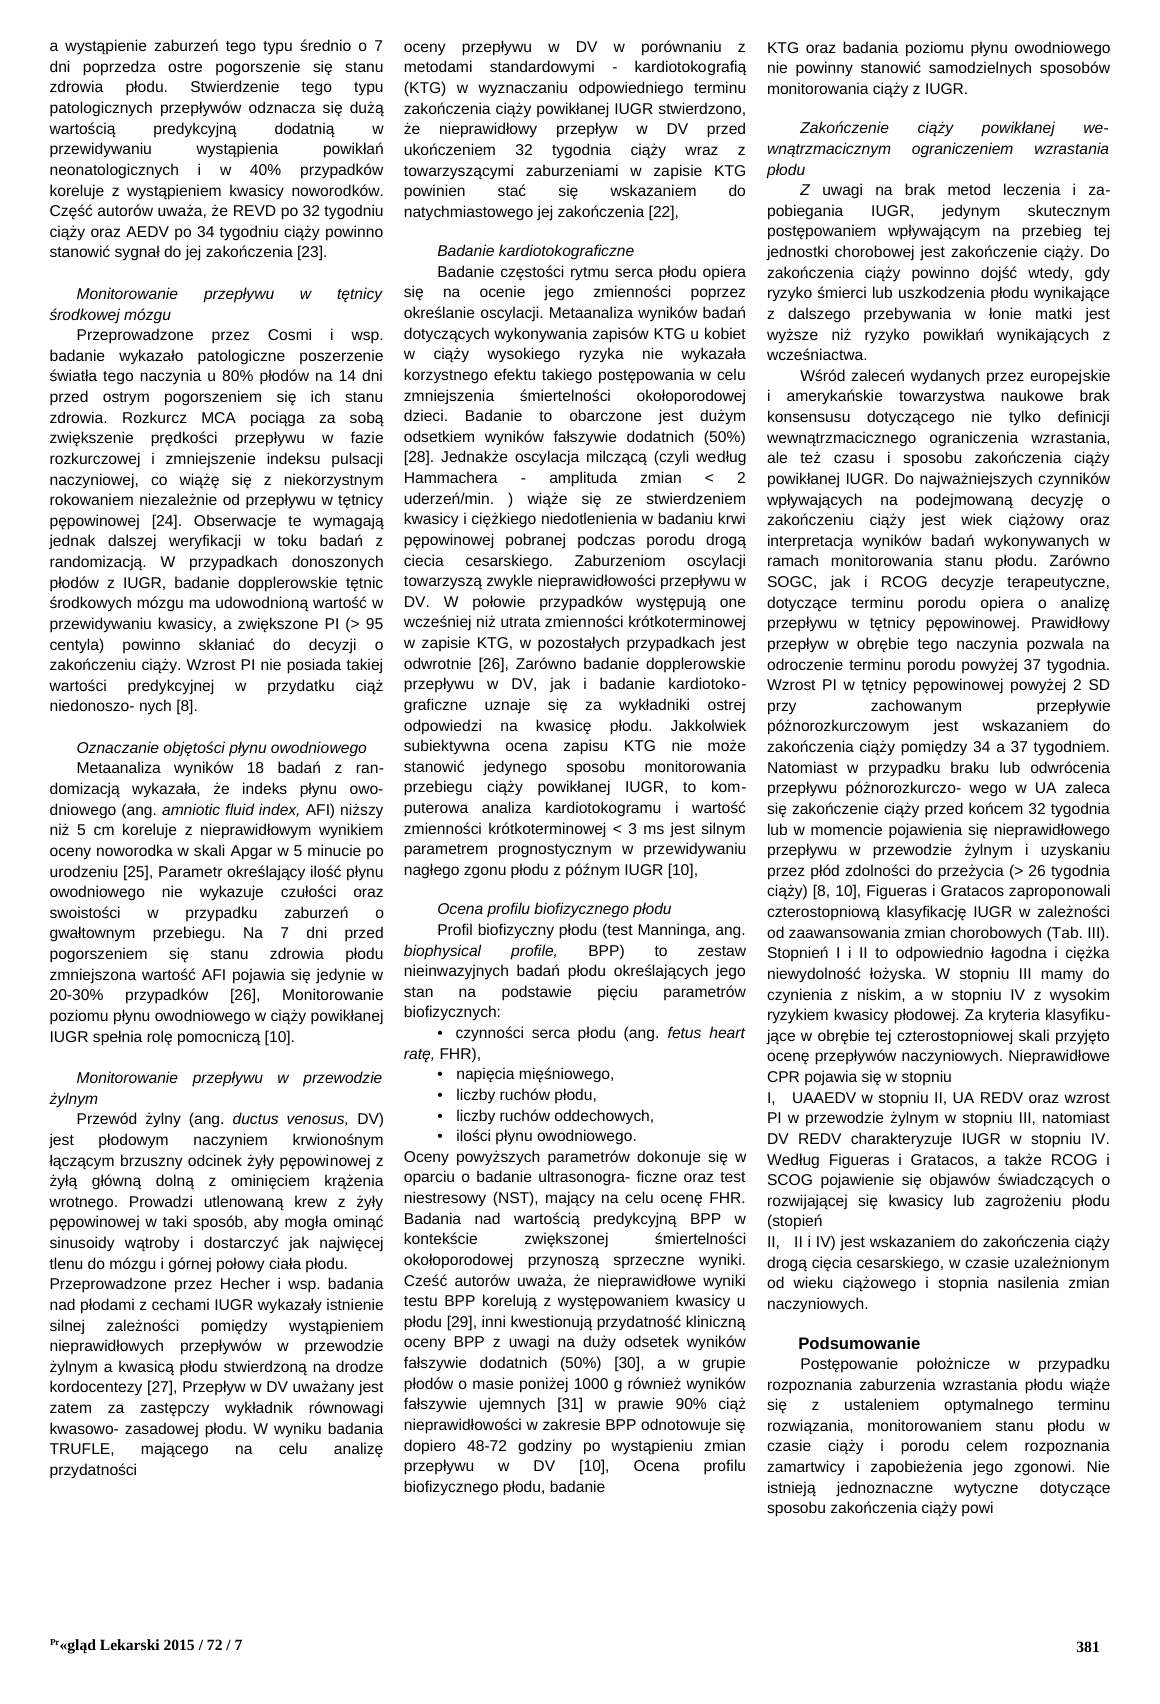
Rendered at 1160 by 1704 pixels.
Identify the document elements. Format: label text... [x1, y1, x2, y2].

text Zakończenie ciąży powikłanej we- wnątrzmacicznym ograniczeniem wzrasta­nia płodu [767, 119, 1110, 178]
text Ocena profilu biofizycznego płodu [404, 900, 746, 918]
text Z uwagi na brak metod leczenia i za­pobiegania IUGR, jedynym skutecznym postępowaniem wpływającym na przebieg tej jednostki chorobowej jest zakończenie ciąży. Do zakończenia ciąży powinno dojść wtedy, gdy ryzyko śmierci lub uszkodzenia płodu wynikające z dalszego przebywania w łonie matki jest wyższe niż ryzyko powi­kłań wynikających z wcześniactwa. [767, 181, 1110, 364]
text Oznaczanie objętości płynu owodnio­wego [49, 739, 384, 757]
list napięcia mięśniowego, [404, 1065, 746, 1083]
text Badanie kardiotokograficzne [404, 242, 746, 260]
text Podsumowanie [767, 1334, 1110, 1353]
text a wystąpienie zaburzeń tego typu średnio o 7 dni poprzedza ostre pogorszenie się stanu zdrowia płodu. Stwierdzenie tego typu patologicznych przepływów odznacza się dużą wartością predykcyjną dodatnią w przewidywaniu wystąpienia powikłań neonatologicznych i w 40% przypadków koreluje z wystąpieniem kwasicy noworod­ków. Część autorów uważa, że REVD po 32 tygodniu ciąży oraz AEDV po 34 tygodniu ciąży powinno stanowić sygnał do jej za­kończenia [23]. [49, 37, 384, 261]
list liczby ruchów oddechowych, [404, 1106, 746, 1124]
list liczby ruchów płodu, [404, 1086, 746, 1104]
list UAAEDV w stopniu II, UA REDV oraz wzrost PI w przewodzie żylnym w stopniu III, natomiast DV REDV charakteryzuje IUGR w stopniu IV. Według Figueras i Gra­tacos, a także RCOG i SCOG pojawienie się objawów świadczących o rozwijającej się kwasicy lub zagrożeniu płodu (stopień [767, 1088, 1110, 1230]
list ilości płynu owodniowego. [404, 1127, 746, 1145]
text Wśród zaleceń wydanych przez europej­skie i amerykańskie towarzystwa naukowe brak konsensusu dotyczącego nie tylko definicji wewnątrzmacicznego ogranicze­nia wzrastania, ale też czasu i sposobu zakończenia ciąży powikłanej IUGR. Do naj­ważniejszych czynników wpływających na podejmowaną decyzję o zakończeniu ciąży jest wiek ciążowy oraz interpretacja wyników badań wykonywanych w ramach monito­rowania stanu płodu. Zarówno SOGC, jak i RCOG decyzje terapeutyczne, dotyczące terminu porodu opiera o analizę przepływu w tętnicy pępowinowej. Prawidłowy prze­pływ w obrębie tego naczynia pozwala na odroczenie terminu porodu powyżej 37 tygodnia. Wzrost PI w tętnicy pępowinowej powyżej 2 SD przy zachowanym przepły­wie póżnorozkurczowym jest wskazaniem do zakończenia ciąży pomiędzy 34 a 37 tygodniem. Natomiast w przypadku braku lub odwrócenia przepływu póżnorozkurczo- wego w UA zaleca się zakończenie ciąży przed końcem 32 tygodnia lub w momencie pojawienia się nieprawidłowego przepływu w przewodzie żylnym i uzyskaniu przez płód zdolności do przeżycia (> 26 tygodnia ciąży) [8, 10], Figueras i Gratacos zapropo­nowali czterostopniową klasyfikację IUGR w zależności od zaawansowania zmian chorobowych (Tab. III). Stopnień I i II to odpowiednio łagodna i ciężka niewydolność łożyska. W stopniu III mamy do czynienia z niskim, a w stopniu IV z wysokim ryzykiem kwasicy płodowej. Za kryteria klasyfiku­jące w obrębie tej czterostopniowej skali przyjęto ocenę przepływów naczyniowych. Nieprawidłowe CPR pojawia się w stopniu [767, 367, 1110, 1086]
text Przewód żylny (ang. ductus venosus, DV) jest płodowym naczyniem krwionośnym łączącym brzuszny odcinek żyły pępowi­nowej z żyłą główną dolną z ominięciem krążenia wrotnego. Prowadzi utlenowaną krew z żyły pępowinowej w taki sposób, aby mogła ominąć sinusoidy wątroby i dostar­czyć jak najwięcej tlenu do mózgu i górnej połowy ciała płodu. [49, 1110, 384, 1272]
text oceny przepływu w DV w porównaniu z metodami standardowymi - kardiotoko­grafią (KTG) w wyznaczaniu odpowiedniego terminu zakończenia ciąży powikłanej IUGR stwierdzono, że nieprawidłowy przepływ w DV przed ukończeniem 32 tygodnia ciąży wraz z towarzyszącymi zaburzeniami w za­pisie KTG powinien stać się wskazaniem do natychmiastowego jej zakończenia [22], [404, 37, 746, 221]
text Monitorowanie przepływu w przewodzie żylnym [49, 1069, 384, 1107]
text Badanie częstości rytmu serca płodu opiera się na ocenie jego zmienności poprzez określanie oscylacji. Metaanaliza wyników badań dotyczących wykonywania zapisów KTG u kobiet w ciąży wysokiego ryzyka nie wykazała korzystnego efektu takiego postępowania w celu zmniejszenia śmiertelności okołoporodowej dzieci. Ba­danie to obarczone jest dużym odsetkiem wyników fałszywie dodatnich (50%) [28]. Jednakże oscylacja milczącą (czyli we­dług Hammachera - amplituda zmian < 2 uderzeń/min. ) wiąże się ze stwierdzeniem kwasicy i ciężkiego niedotlenienia w badaniu krwi pępowinowej pobranej podczas porodu drogą ciecia cesarskiego. Zaburzeniom oscylacji towarzyszą zwykle nieprawidłowo­ści przepływu w DV. W połowie przypadków występują one wcześniej niż utrata zmien­ności krótkoterminowej w zapisie KTG, w pozostałych przypadkach jest odwrotnie [26], Zarówno badanie dopplerowskie przepływu w DV, jak i badanie kardiotoko­graficzne uznaje się za wykładniki ostrej odpowiedzi na kwasicę płodu. Jakkolwiek subiektywna ocena zapisu KTG nie może stanowić jedynego sposobu monitorowania przebiegu ciąży powikłanej IUGR, to kom­puterowa analiza kardiotokogramu i wartość zmienności krótkoterminowej < 3 ms jest silnym parametrem prognostycznym w prze­widywaniu nagłego zgonu płodu z późnym IUGR [10], [404, 262, 746, 879]
text Monitorowanie przepływu w tętnicy środkowej mózgu [49, 285, 384, 323]
text Profil biofizyczny płodu (test Manninga, ang. biophysical profile, BPP) to zestaw nieinwazyjnych badań płodu określających jego stan na podstawie pięciu parametrów biofizycznych: [404, 921, 746, 1021]
text Przeprowadzone przez Cosmi i wsp. badanie wykazało patologiczne poszerzenie światła tego naczynia u 80% płodów na 14 dni przed ostrym pogorszeniem się ich stanu zdrowia. Rozkurcz MCA pociąga za sobą zwiększenie prędkości przepływu w fazie rozkurczowej i zmniejszenie indeksu pulsacji naczyniowej, co wiążę się z niekorzystnym rokowaniem niezależnie od przepływu w tętnicy pępowinowej [24]. Obserwacje te wymagają jednak dalszej weryfikacji w toku badań z randomizacją. W przypadkach donoszonych płodów z IUGR, badanie dopplerowskie tętnic środkowych mózgu ma udowodnioną wartość w przewidywaniu kwasicy, a zwiększone PI (> 95 centyla) powinno skłaniać do decyzji o zakończeniu ciąży. Wzrost PI nie posiada takiej wartości predykcyjnej w przydatku ciąż niedonoszo- nych [8]. [49, 326, 384, 715]
text Metaanaliza wyników 18 badań z ran­domizacją wykazała, że indeks płynu owo- dniowego (ang. amniotic fluid index, AFI) niższy niż 5 cm koreluje z nieprawidłowym wynikiem oceny noworodka w skali Apgar w 5 minucie po urodzeniu [25], Parametr określający ilość płynu owodniowego nie wykazuje czułości oraz swoistości w przy­padku zaburzeń o gwałtownym przebiegu. Na 7 dni przed pogorszeniem się stanu zdrowia płodu zmniejszona wartość AFI pojawia się jedynie w 20-30% przypadków [26], Monitorowanie poziomu płynu owo­dniowego w ciąży powikłanej IUGR spełnia rolę pomocniczą [10]. [49, 759, 384, 1045]
text KTG oraz badania poziomu płynu owodnio­wego nie powinny stanowić samodzielnych sposobów monitorowania ciąży z IUGR. [767, 38, 1110, 98]
list czynności serca płodu (ang. fetus heart ratę, FHR), [404, 1024, 746, 1062]
text Przeprowadzone przez Hecher i wsp. badania nad płodami z cechami IUGR wy­kazały istnienie silnej zależności pomiędzy wystąpieniem nieprawidłowych przepływów w przewodzie żylnym a kwasicą płodu stwierdzoną na drodze kordocentezy [27], Przepływ w DV uważany jest zatem za zastępczy wykładnik równowagi kwasowo- zasadowej płodu. W wyniku badania TRUF­LE, mającego na celu analizę przydatności [49, 1275, 384, 1479]
text Oceny powyższych parametrów doko­nuje się w oparciu o badanie ultrasonogra- ficzne oraz test niestresowy (NST), mający na celu ocenę FHR. Badania nad wartością predykcyjną BPP w kontekście zwiększonej śmiertelności okołoporodowej przynoszą sprzeczne wyniki. Cześć autorów uważa, że nieprawidłowe wyniki testu BPP korelują z występowaniem kwasicy u płodu [29], inni kwestionują przydatność kliniczną oceny BPP z uwagi na duży odsetek wyników fałszywie dodatnich (50%) [30], a w grupie płodów o masie poniżej 1000 g również wyników fałszywie ujemnych [31] w prawie 90% ciąż nieprawidłowości w zakresie BPP odnotowuje się dopiero 48-72 godziny po wystąpieniu zmian przepływu w DV [10], Ocena profilu biofizycznego płodu, badanie [404, 1147, 746, 1496]
text 381 [1076, 1638, 1105, 1656]
text Postępowanie położnicze w przypadku rozpoznania zaburzenia wzrastania płodu wiąże się z ustaleniem optymalnego terminu rozwiązania, monitorowaniem stanu płodu w czasie ciąży i porodu celem rozpoznania zamartwicy i zapobieżenia jego zgonowi. Nie istnieją jednoznaczne wytyczne doty­czące sposobu zakończenia ciąży powi­ [767, 1355, 1110, 1517]
list II i IV) jest wskazaniem do zakończenia ciąży drogą cięcia cesarskiego, w czasie uzależnionym od wieku ciążowego i stopnia nasilenia zmian naczyniowych. [767, 1233, 1110, 1313]
text Pr«gląd Lekarski 2015 / 72 / 7 [50, 1636, 270, 1653]
